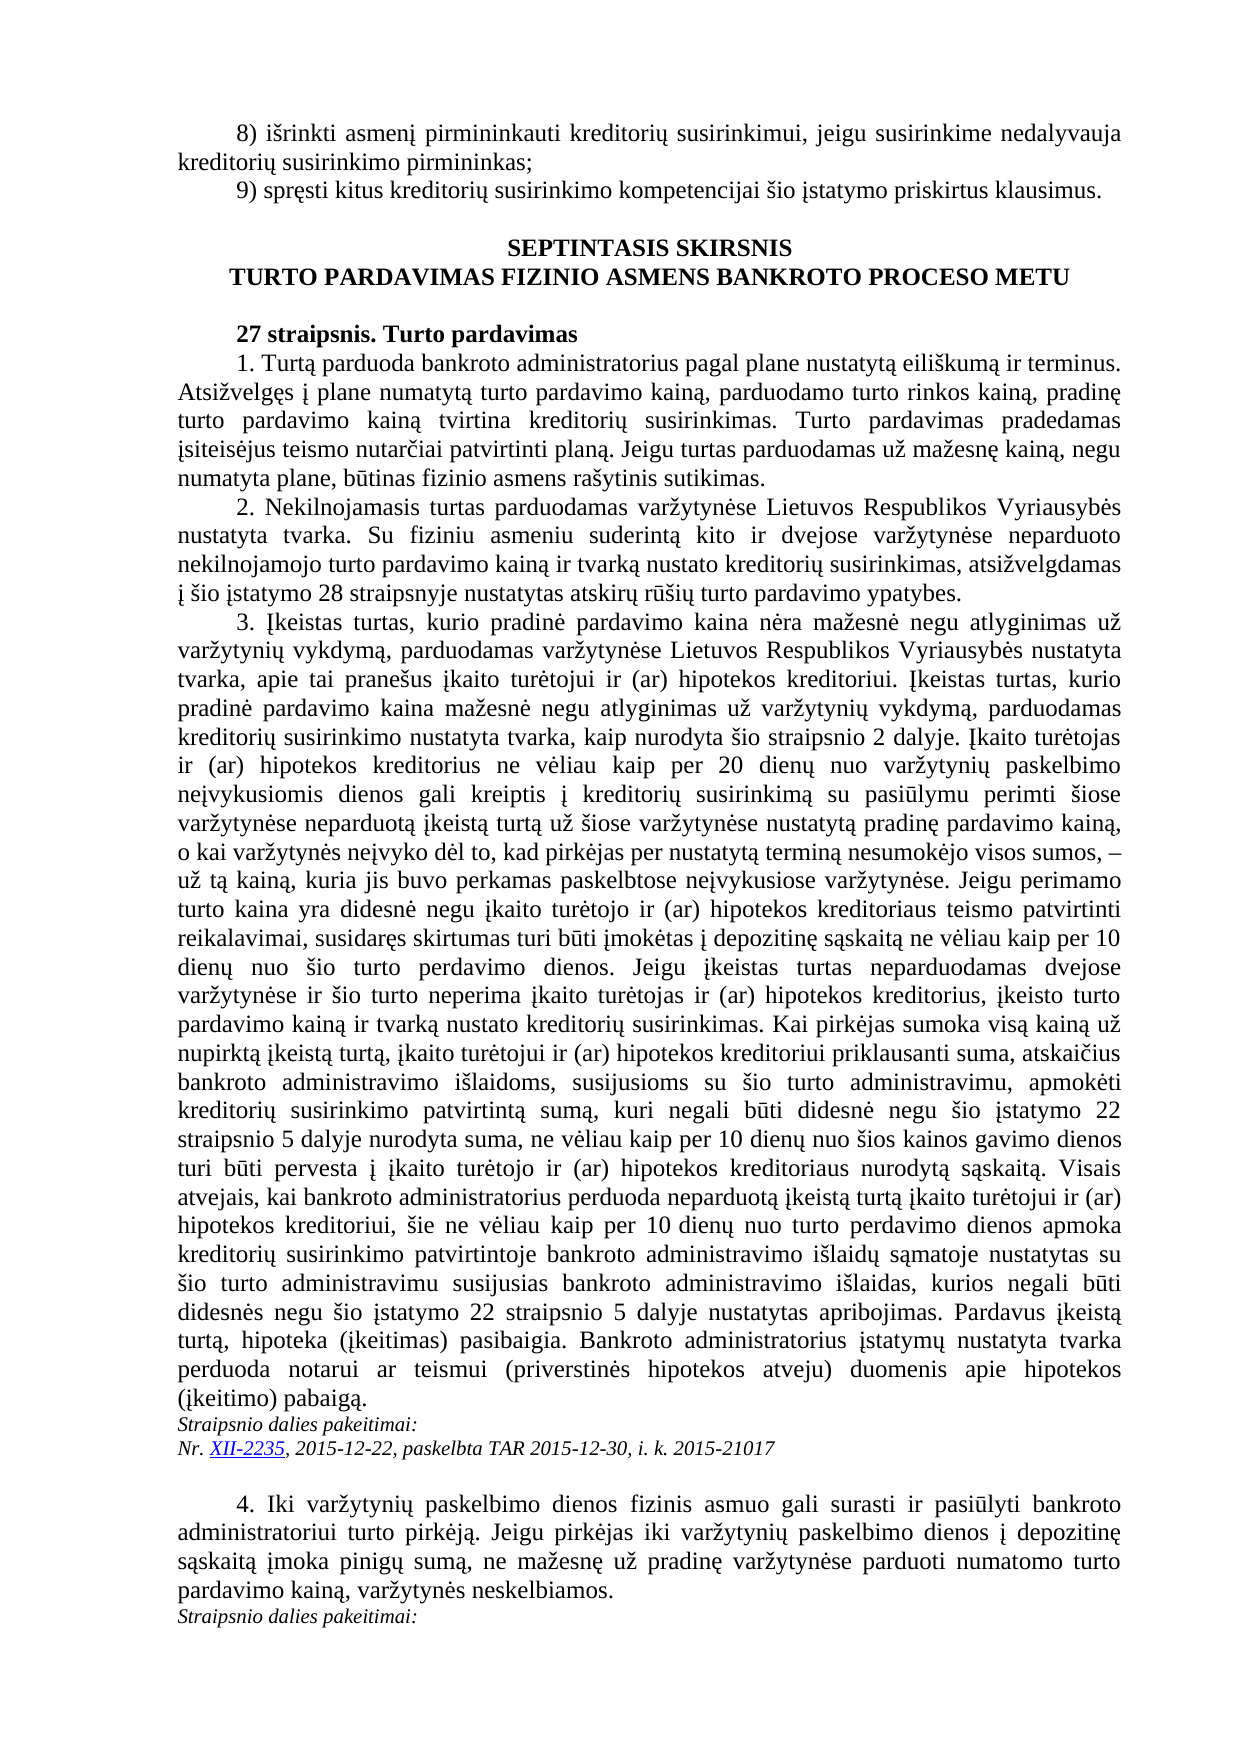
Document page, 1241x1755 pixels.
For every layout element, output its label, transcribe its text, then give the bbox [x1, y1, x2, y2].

text Straipsnio dalies pakeitimai: [177, 1604, 1122, 1628]
text 27 straipsnis. Turto pardavimas [177, 319, 1122, 348]
text 2. Nekilnojamasis turtas parduodamas varžytynėse Lietuvos Respublikos Vyriausybės nustatyta tvarka. Su fiziniu asmeniu suderintą kito ir dvejose varžytynėse neparduoto nekilnojamojo turto pardavimo kainą ir tvarką nustato kreditorių susirinkimas, atsižvelgdamas į šio įstatymo 28 straipsnyje nustatytas atskirų rūšių turto pardavimo ypatybes. [177, 492, 1122, 607]
text 9) spręsti kitus kreditorių susirinkimo kompetencijai šio įstatymo priskirtus klausimus. [177, 176, 1122, 204]
text TURTO PARDAVIMAS FIZINIO ASMENS BANKROTO PROCESO METU [177, 262, 1122, 291]
text 8) išrinkti asmenį pirmininkauti kreditorių susirinkimui, jeigu susirinkime nedalyvauja kreditorių susirinkimo pirmininkas; [177, 118, 1122, 176]
text Straipsnio dalies pakeitimai: [177, 1412, 1122, 1436]
text Nr. XII-2235, 2015-12-22, paskelbta TAR 2015-12-30, i. k. 2015-21017 [177, 1436, 1122, 1460]
text SEPTINTASIS SKIRSNIS [177, 233, 1122, 262]
text 4. Iki varžytynių paskelbimo dienos fizinis asmuo gali surasti ir pasiūlyti bankroto administratoriui turto pirkėją. Jeigu pirkėjas iki varžytynių paskelbimo dienos į depozitinę sąskaitą įmoka pinigų sumą, ne mažesnę už pradinę varžytynėse parduoti numatomo turto pardavimo kainą, varžytynės neskelbiamos. [177, 1489, 1122, 1604]
text 3. Įkeistas turtas, kurio pradinė pardavimo kaina nėra mažesnė negu atlyginimas už varžytynių vykdymą, parduodamas varžytynėse Lietuvos Respublikos Vyriausybės nustatyta tvarka, apie tai pranešus įkaito turėtojui ir (ar) hipotekos kreditoriui. Įkeistas turtas, kurio pradinė pardavimo kaina mažesnė negu atlyginimas už varžytynių vykdymą, parduodamas kreditorių susirinkimo nustatyta tvarka, kaip nurodyta šio straipsnio 2 dalyje. Įkaito turėtojas ir (ar) hipotekos kreditorius ne vėliau kaip per 20 dienų nuo varžytynių paskelbimo neįvykusiomis dienos gali kreiptis į kreditorių susirinkimą su pasiūlymu perimti šiose varžytynėse neparduotą įkeistą turtą už šiose varžytynėse nustatytą pradinę pardavimo kainą, o kai varžytynės neįvyko dėl to, kad pirkėjas per nustatytą terminą nesumokėjo visos sumos, – už tą kainą, kuria jis buvo perkamas paskelbtose neįvykusiose varžytynėse. Jeigu perimamo turto kaina yra didesnė negu įkaito turėtojo ir (ar) hipotekos kreditoriaus teismo patvirtinti reikalavimai, susidaręs skirtumas turi būti įmokėtas į depozitinę sąskaitą ne vėliau kaip per 10 dienų nuo šio turto perdavimo dienos. Jeigu įkeistas turtas neparduodamas dvejose varžytynėse ir šio turto neperima įkaito turėtojas ir (ar) hipotekos kreditorius, įkeisto turto pardavimo kainą ir tvarką nustato kreditorių susirinkimas. Kai pirkėjas sumoka visą kainą už nupirktą įkeistą turtą, įkaito turėtojui ir (ar) hipotekos kreditoriui priklausanti suma, atskaičius bankroto administravimo išlaidoms, susijusioms su šio turto administravimu, apmokėti kreditorių susirinkimo patvirtintą sumą, kuri negali būti didesnė negu šio įstatymo 22 straipsnio 5 dalyje nurodyta suma, ne vėliau kaip per 10 dienų nuo šios kainos gavimo dienos turi būti pervesta į įkaito turėtojo ir (ar) hipotekos kreditoriaus nurodytą sąskaitą. Visais atvejais, kai bankroto administratorius perduoda neparduotą įkeistą turtą įkaito turėtojui ir (ar) hipotekos kreditoriui, šie ne vėliau kaip per 10 dienų nuo turto perdavimo dienos apmoka kreditorių susirinkimo patvirtintoje bankroto administravimo išlaidų sąmatoje nustatytas su šio turto administravimu susijusias bankroto administravimo išlaidas, kurios negali būti didesnės negu šio įstatymo 22 straipsnio 5 dalyje nustatytas apribojimas. Pardavus įkeistą turtą, hipoteka (įkeitimas) pasibaigia. Bankroto administratorius įstatymų nustatyta tvarka perduoda notarui ar teismui (priverstinės hipotekos atveju) duomenis apie hipotekos (įkeitimo) pabaigą. [177, 607, 1122, 1412]
text 1. Turtą parduoda bankroto administratorius pagal plane nustatytą eiliškumą ir terminus. Atsižvelgęs į plane numatytą turto pardavimo kainą, parduodamo turto rinkos kainą, pradinę turto pardavimo kainą tvirtina kreditorių susirinkimas. Turto pardavimas pradedamas įsiteisėjus teismo nutarčiai patvirtinti planą. Jeigu turtas parduodamas už mažesnę kainą, negu numatyta plane, būtinas fizinio asmens rašytinis sutikimas. [177, 348, 1122, 492]
